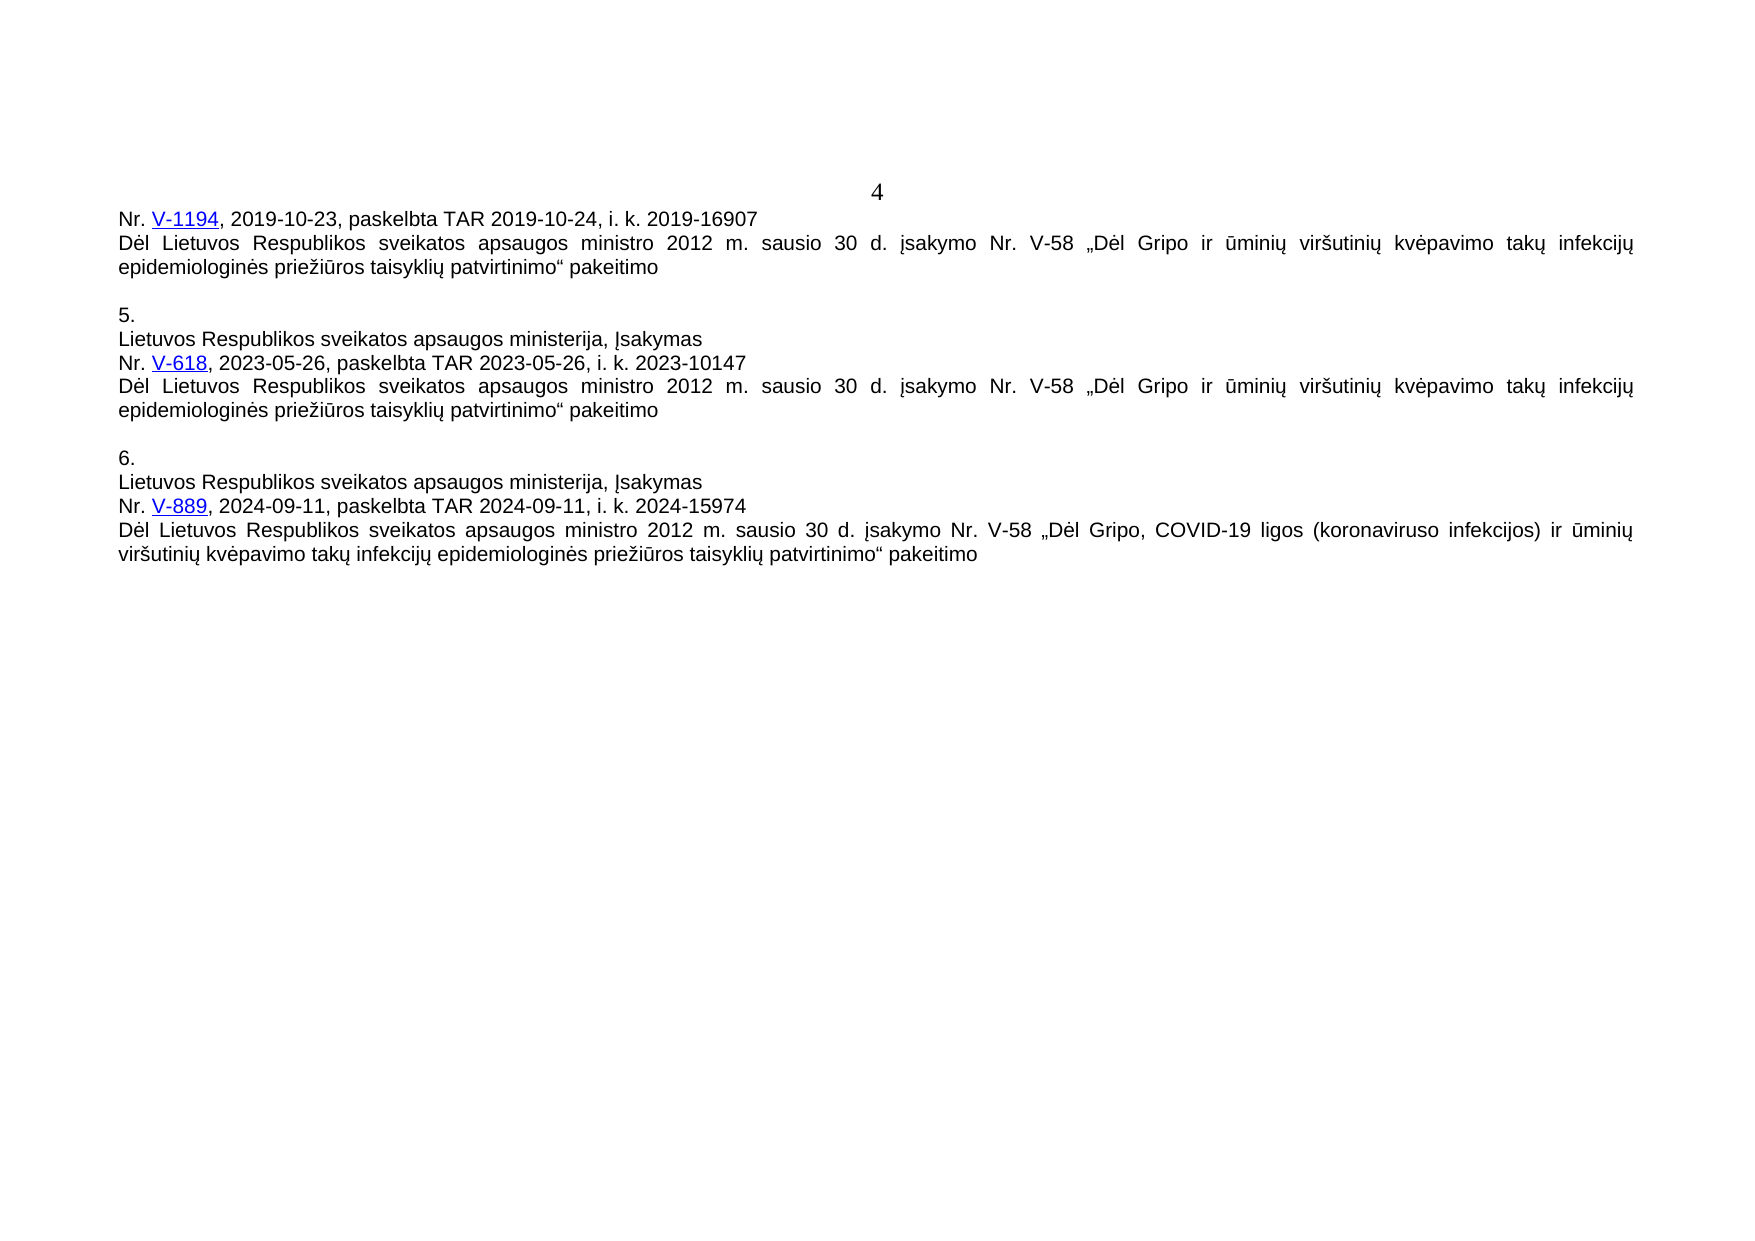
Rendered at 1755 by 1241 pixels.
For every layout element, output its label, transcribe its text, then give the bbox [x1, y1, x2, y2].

text 5. [118, 302, 1636, 326]
text Dėl Lietuvos Respublikos sveikatos apsaugos ministro 2012 m. sausio 30 d. įsakymo Nr. V-58 „Dėl Gripo ir ūminių viršutinių kvėpavimo takų infekcijų epidemiologinės priežiūros taisyklių patvirtinimo“ pakeitimo [118, 231, 1636, 278]
text 6. [118, 446, 1636, 470]
text Nr. V-889, 2024-09-11, paskelbta TAR 2024-09-11, i. k. 2024-15974 [118, 494, 1636, 518]
text Nr. V-1194, 2019-10-23, paskelbta TAR 2019-10-24, i. k. 2019-16907 [118, 207, 1636, 231]
text Nr. V-618, 2023-05-26, paskelbta TAR 2023-05-26, i. k. 2023-10147 [118, 350, 1636, 374]
text Lietuvos Respublikos sveikatos apsaugos ministerija, Įsakymas [118, 326, 1636, 350]
text Dėl Lietuvos Respublikos sveikatos apsaugos ministro 2012 m. sausio 30 d. įsakymo Nr. V-58 „Dėl Gripo ir ūminių viršutinių kvėpavimo takų infekcijų epidemiologinės priežiūros taisyklių patvirtinimo“ pakeitimo [118, 374, 1636, 422]
text Lietuvos Respublikos sveikatos apsaugos ministerija, Įsakymas [118, 470, 1636, 494]
text Dėl Lietuvos Respublikos sveikatos apsaugos ministro 2012 m. sausio 30 d. įsakymo Nr. V-58 „Dėl Gripo, COVID-19 ligos (koronaviruso infekcijos) ir ūminių viršutinių kvėpavimo takų infekcijų epidemiologinės priežiūros taisyklių patvirtinimo“ pakeitimo [118, 518, 1636, 566]
